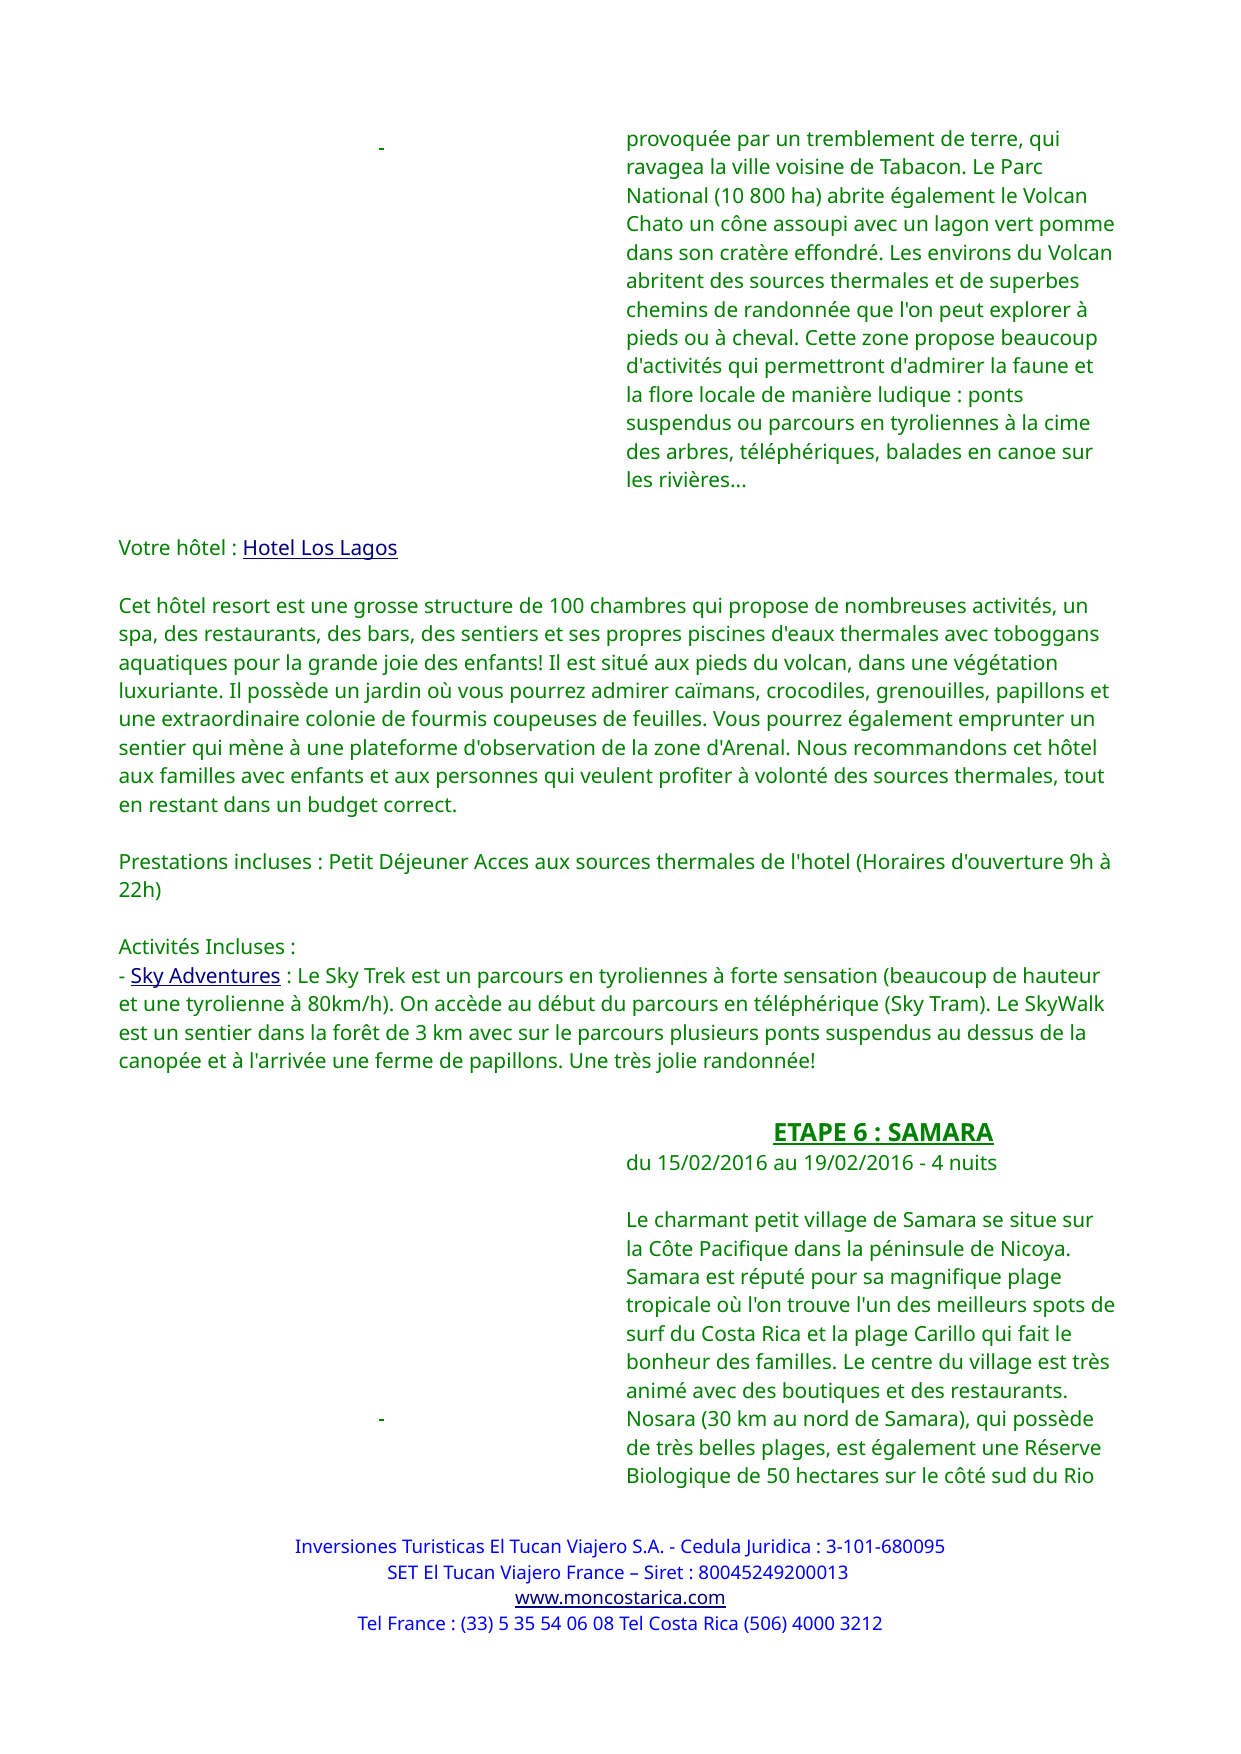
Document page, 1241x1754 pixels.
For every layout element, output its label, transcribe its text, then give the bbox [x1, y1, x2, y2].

text Activités Incluses : [118, 932, 1122, 961]
table_header provoquée par un tremblement de terre, qui ravagea la ville voisine de Tabacon. Le Parc National (10 800 ha) abrite également le Volcan Chato un cône assoupi avec un lagon vert pomme dans son cratère effondré. Les environs du Volcan abritent des sources thermales et de superbes chemins de randonnée que l'on peut explorer à pieds ou à cheval. Cette zone propose beaucoup d'activités qui permettront d'admirer la faune et la flore locale de manière ludique : ponts suspendus ou parcours en tyroliennes à la cime des arbres, téléphériques, balades en canoe sur les rivières... [620, 118, 1122, 499]
text Votre hôtel : Hotel Los Lagos [118, 533, 1122, 562]
table_header ETAPE 6 : SAMARA du 15/02/2016 au 19/02/2016 - 4 nuits Le charmant petit village de Samara se situe sur la Côte Pacifique dans la péninsule de Nicoya. Samara est réputé pour sa magnifique plage tropicale où l'on trouve l'un des meilleurs spots de surf du Costa Rica et la plage Carillo qui fait le bonheur des familles. Le centre du village est très animé avec des boutiques et des restaurants. Nosara (30 km au nord de Samara), qui possède de très belles plages, est également une Réserve Biologique de 50 hectares sur le côté sud du Rio [620, 1109, 1122, 1495]
text Prestations incluses : Petit Déjeuner Acces aux sources thermales de l'hotel (Horaires d'ouverture 9h à 22h) [118, 847, 1122, 904]
text Cet hôtel resort est une grosse structure de 100 chambres qui propose de nombreuses activités, un spa, des restaurants, des bars, des sentiers et ses propres piscines d'eaux thermales avec toboggans aquatiques pour la grande joie des enfants! Il est situé aux pieds du volcan, dans une végétation luxuriante. Il possède un jardin où vous pourrez admirer caïmans, crocodiles, grenouilles, papillons et une extraordinaire colonie de fourmis coupeuses de feuilles. Vous pourrez également emprunter un sentier qui mène à une plateforme d'observation de la zone d'Arenal. Nous recommandons cet hôtel aux familles avec enfants et aux personnes qui veulent profiter à volonté des sources thermales, tout en restant dans un budget correct. [118, 591, 1122, 818]
text - Sky Adventures : Le Sky Trek est un parcours en tyroliennes à forte sensation (beaucoup de hauteur et une tyrolienne à 80km/h). On accède au début du parcours en téléphérique (Sky Tram). Le SkyWalk est un sentier dans la forêt de 3 km avec sur le parcours plusieurs ponts suspendus au dessus de la canopée et à l'arrivée une ferme de papillons. Une très jolie randonnée! [118, 961, 1122, 1074]
table_header [118, 1109, 620, 1495]
table_header [118, 118, 620, 499]
